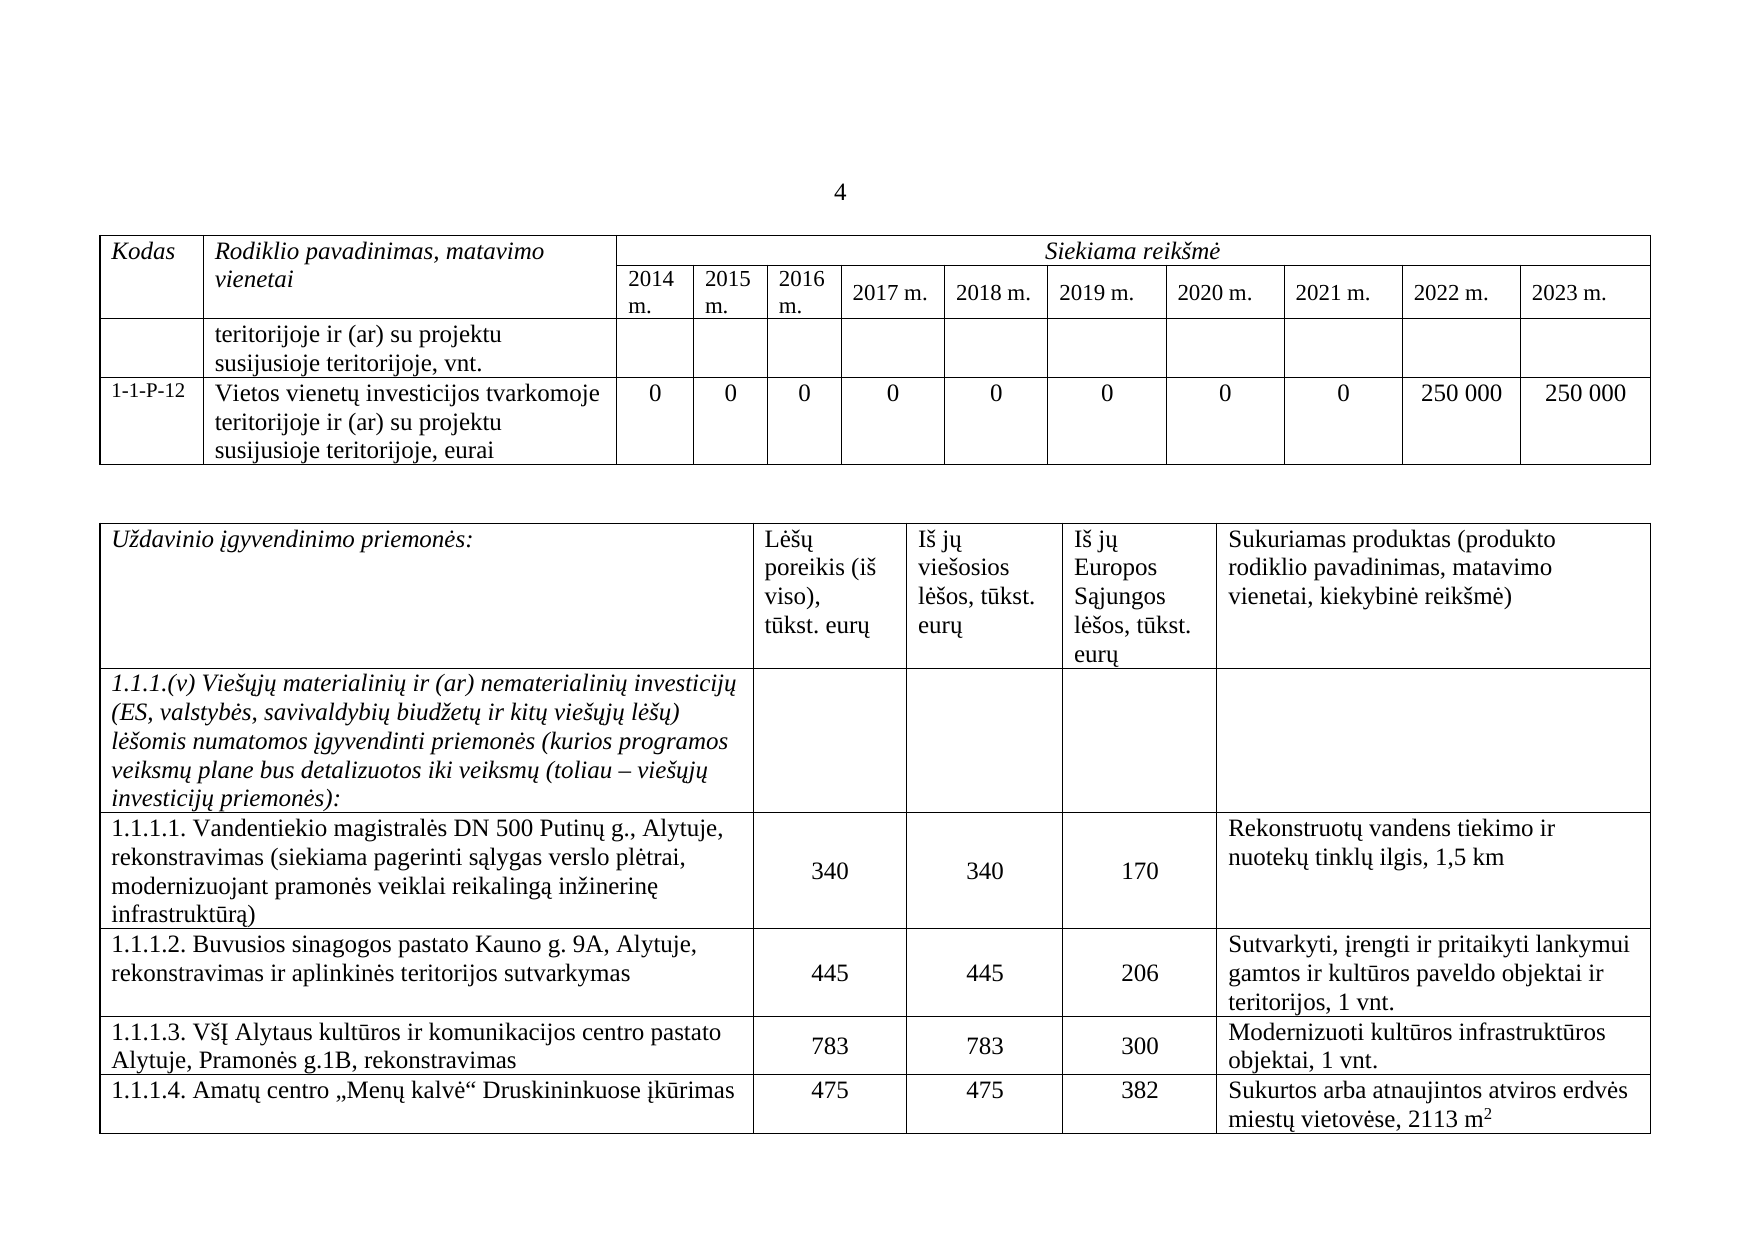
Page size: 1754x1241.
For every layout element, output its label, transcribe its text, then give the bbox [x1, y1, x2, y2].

table_cell 1.1.1.4. Amatų centro „Menų kalvė“ Druskininkuose įkūrimas [101, 1075, 753, 1133]
table_cell 0 [1048, 378, 1166, 464]
table_cell 2018 m. [945, 266, 1047, 318]
table_cell 1.1.1.3. VšĮ Alytaus kultūros ir komunikacijos centro pastato Alytuje, Pramonės g.1B, rekonstravimas [101, 1017, 753, 1074]
table_cell 0 [945, 378, 1047, 464]
table_cell 783 [907, 1017, 1062, 1074]
table_cell Vietos vienetų investicijos tvarkomoje teritorijoje ir (ar) su projektu susijusioje teritorijoje, eurai [204, 378, 616, 464]
table_cell 1.1.1.(v) Viešųjų materialinių ir (ar) nematerialinių investicijų (ES, valstybės, savivaldybių biudžetų ir kitų viešųjų lėšų) lėšomis numatomos įgyvendinti priemonės (kurios programos veiksmų plane bus detalizuotos iki veiksmų (toliau – viešųjų investicijų priemonės): [101, 669, 753, 812]
table_cell [617, 319, 693, 377]
table_cell [1217, 669, 1650, 812]
table_cell 250 000 [1403, 378, 1520, 464]
table_cell [945, 319, 1047, 377]
table_cell 1.1.1.2. Buvusios sinagogos pastato Kauno g. 9A, Alytuje, rekonstravimas ir aplinkinės teritorijos sutvarkymas [101, 929, 753, 1016]
table_cell 475 [754, 1075, 906, 1133]
table_cell 0 [1167, 378, 1284, 464]
table_cell teritorijoje ir (ar) su projektu susijusioje teritorijoje, vnt. [204, 319, 616, 377]
table_cell [768, 319, 841, 377]
table_cell 2016 m. [768, 266, 841, 318]
table_cell 0 [1285, 378, 1402, 464]
table_cell 1.1.1.1. Vandentiekio magistralės DN 500 Putinų g., Alytuje, rekonstravimas (siekiama pagerinti sąlygas verslo plėtrai, modernizuojant pramonės veiklai reikalingą inžinerinę infrastruktūrą) [101, 813, 753, 928]
table_cell 2020 m. [1167, 266, 1284, 318]
table_cell 250 000 [1521, 378, 1650, 464]
table_cell [754, 669, 906, 812]
table_cell 0 [617, 378, 693, 464]
table_header Kodas [101, 236, 203, 318]
table_cell 2022 m. [1403, 266, 1520, 318]
table_cell 382 [1063, 1075, 1216, 1133]
table_cell [1285, 319, 1402, 377]
table_cell 1-1-P-12 [101, 378, 203, 464]
table_cell 2023 m. [1521, 266, 1650, 318]
table_cell [907, 669, 1062, 812]
table_cell [842, 319, 944, 377]
table_cell 300 [1063, 1017, 1216, 1074]
table_cell [1403, 319, 1520, 377]
table_header Siekiama reikšmė [617, 236, 1650, 264]
table_cell 2015 m. [694, 266, 767, 318]
table_header Iš jų Europos Sąjungos lėšos, tūkst. eurų [1063, 524, 1216, 667]
table_cell 2021 m. [1285, 266, 1402, 318]
table_cell 2014 m. [617, 266, 693, 318]
table_cell 2017 m. [842, 266, 944, 318]
table_cell 0 [842, 378, 944, 464]
table_header Lėšų poreikis (iš viso), tūkst. eurų [754, 524, 906, 667]
table_cell [694, 319, 767, 377]
table_cell 170 [1063, 813, 1216, 928]
table_cell 445 [907, 929, 1062, 1016]
table_cell 340 [907, 813, 1062, 928]
table_cell [1167, 319, 1284, 377]
table_cell 0 [768, 378, 841, 464]
table_cell 0 [694, 378, 767, 464]
table_cell [1521, 319, 1650, 377]
table_cell Modernizuoti kultūros infrastruktūros objektai, 1 vnt. [1217, 1017, 1650, 1074]
table_header Rodiklio pavadinimas, matavimo vienetai [204, 236, 616, 318]
table_cell 340 [754, 813, 906, 928]
table_cell Rekonstruotų vandens tiekimo ir nuotekų tinklų ilgis, 1,5 km [1217, 813, 1650, 928]
table_cell 445 [754, 929, 906, 1016]
table_cell 783 [754, 1017, 906, 1074]
table_cell 206 [1063, 929, 1216, 1016]
table_header Sukuriamas produktas (produkto rodiklio pavadinimas, matavimo vienetai, kiekybinė reikšmė) [1217, 524, 1650, 667]
table_cell Sukurtos arba atnaujintos atviros erdvės miestų vietovėse, 2113 m2 [1217, 1075, 1650, 1133]
table_header Uždavinio įgyvendinimo priemonės: [101, 524, 753, 667]
table_cell [101, 319, 203, 377]
table_cell [1063, 669, 1216, 812]
table_header Iš jų viešosios lėšos, tūkst. eurų [907, 524, 1062, 667]
table_cell 475 [907, 1075, 1062, 1133]
table_cell 2019 m. [1048, 266, 1166, 318]
table_cell Sutvarkyti, įrengti ir pritaikyti lankymui gamtos ir kultūros paveldo objektai ir teritorijos, 1 vnt. [1217, 929, 1650, 1016]
table_cell [1048, 319, 1166, 377]
